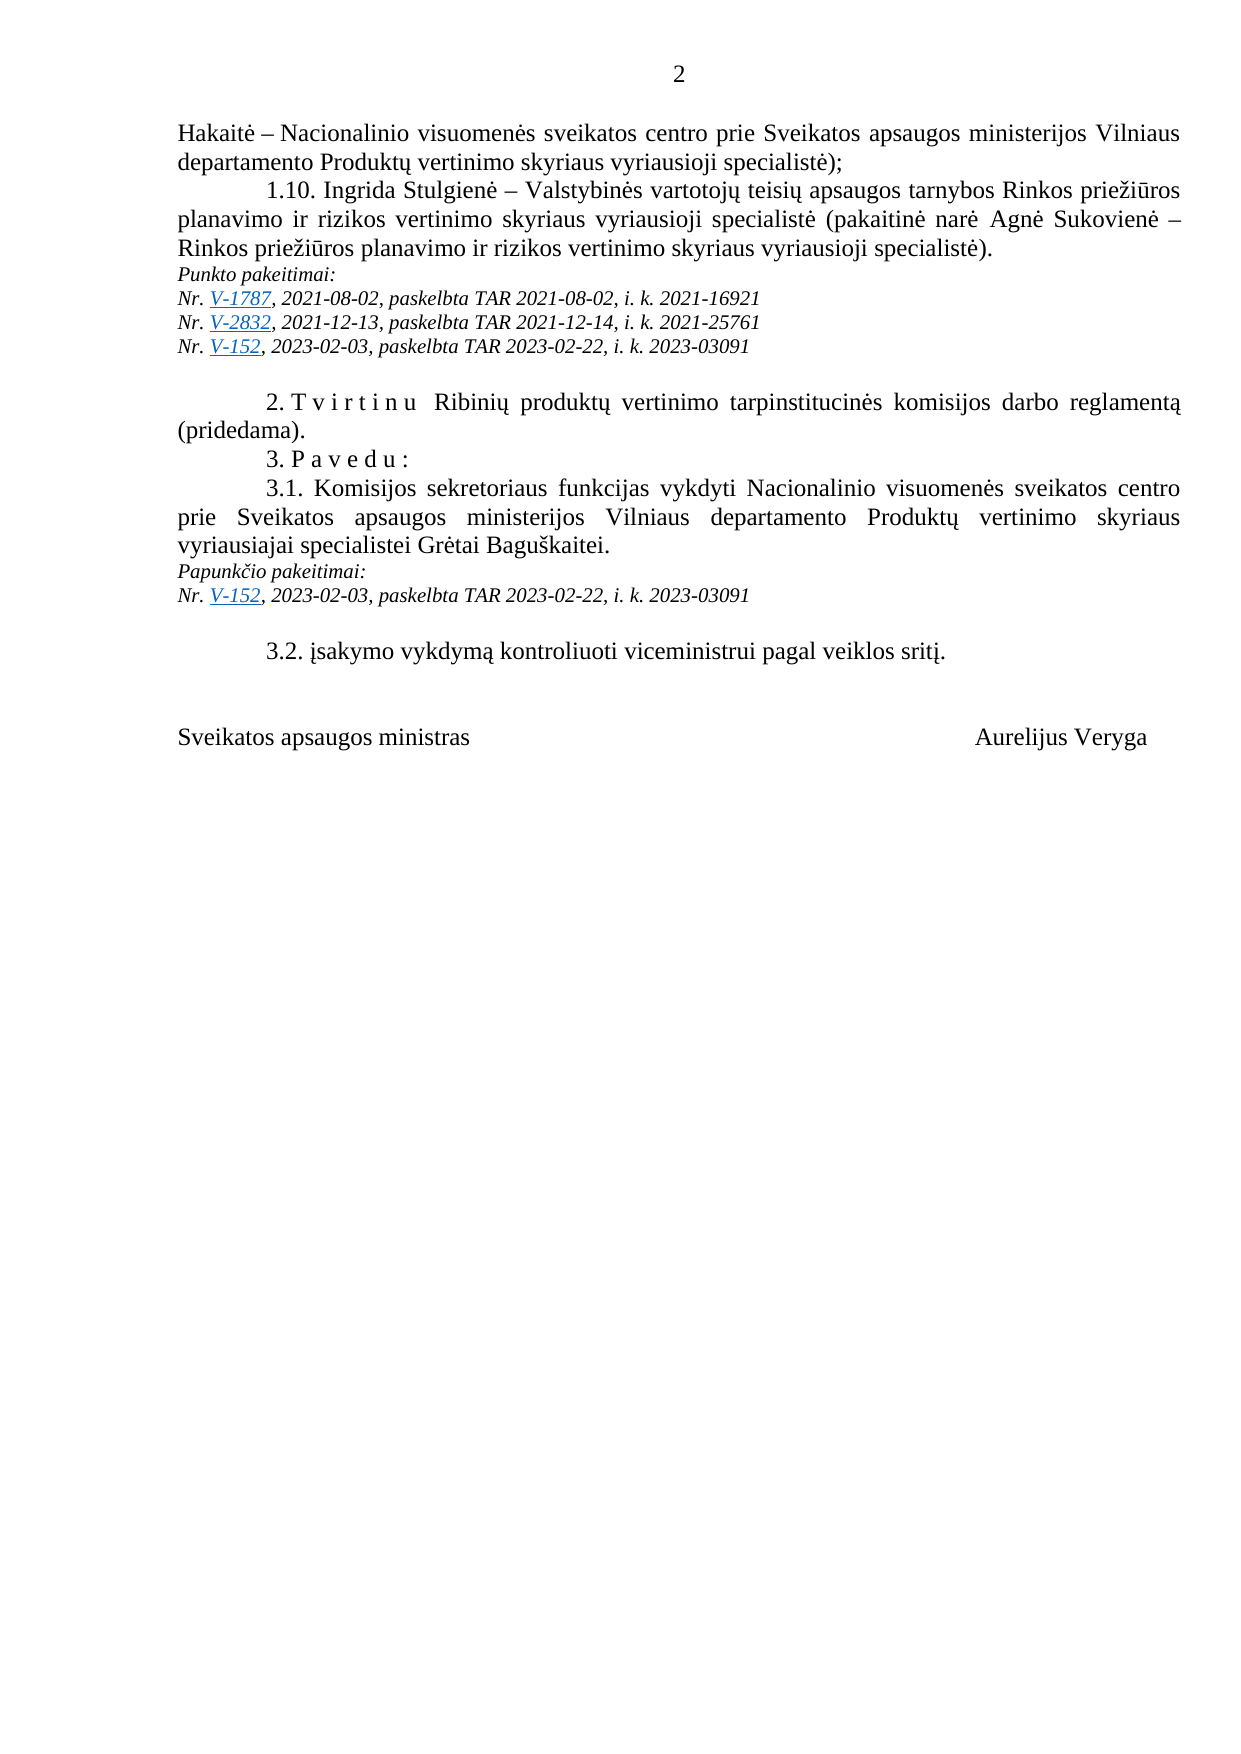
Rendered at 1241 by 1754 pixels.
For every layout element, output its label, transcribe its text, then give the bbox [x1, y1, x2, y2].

text 1.10. Ingrida Stulgienė – Valstybinės vartotojų teisių apsaugos tarnybos Rinkos priežiūros planavimo ir rizikos vertinimo skyriaus vyriausioji specialistė (pakaitinė narė Agnė Sukovienė – Rinkos priežiūros planavimo ir rizikos vertinimo skyriaus vyriausioji specialistė). [177, 176, 1181, 262]
text Papunkčio pakeitimai: [177, 559, 1181, 583]
text Hakaitė – Nacionalinio visuomenės sveikatos centro prie Sveikatos apsaugos ministerijos Vilniaus departamento Produktų vertinimo skyriaus vyriausioji specialistė); [177, 118, 1181, 176]
text Punkto pakeitimai: [177, 262, 1181, 286]
text 3.2. įsakymo vykdymą kontroliuoti viceministrui pagal veiklos sritį. [177, 636, 1181, 665]
text 3.1. Komisijos sekretoriaus funkcijas vykdyti Nacionalinio visuomenės sveikatos centro prie Sveikatos apsaugos ministerijos Vilniaus departamento Produktų vertinimo skyriaus vyriausiajai specialistei Grėtai Baguškaitei. [177, 473, 1181, 559]
text Nr. V-152, 2023-02-03, paskelbta TAR 2023-02-22, i. k. 2023-03091 [177, 583, 1181, 607]
text Nr. V-1787, 2021-08-02, paskelbta TAR 2021-08-02, i. k. 2021-16921 [177, 286, 1181, 310]
text 2. Tvirtinu Ribinių produktų vertinimo tarpinstitucinės komisijos darbo reglamentą (pridedama). [177, 387, 1181, 444]
text Sveikatos apsaugos ministras Aurelijus Veryga [177, 722, 1181, 751]
text Nr. V-2832, 2021-12-13, paskelbta TAR 2021-12-14, i. k. 2021-25761 [177, 310, 1181, 334]
text 3. Pavedu: [177, 444, 1181, 473]
text Nr. V-152, 2023-02-03, paskelbta TAR 2023-02-22, i. k. 2023-03091 [177, 334, 1181, 358]
